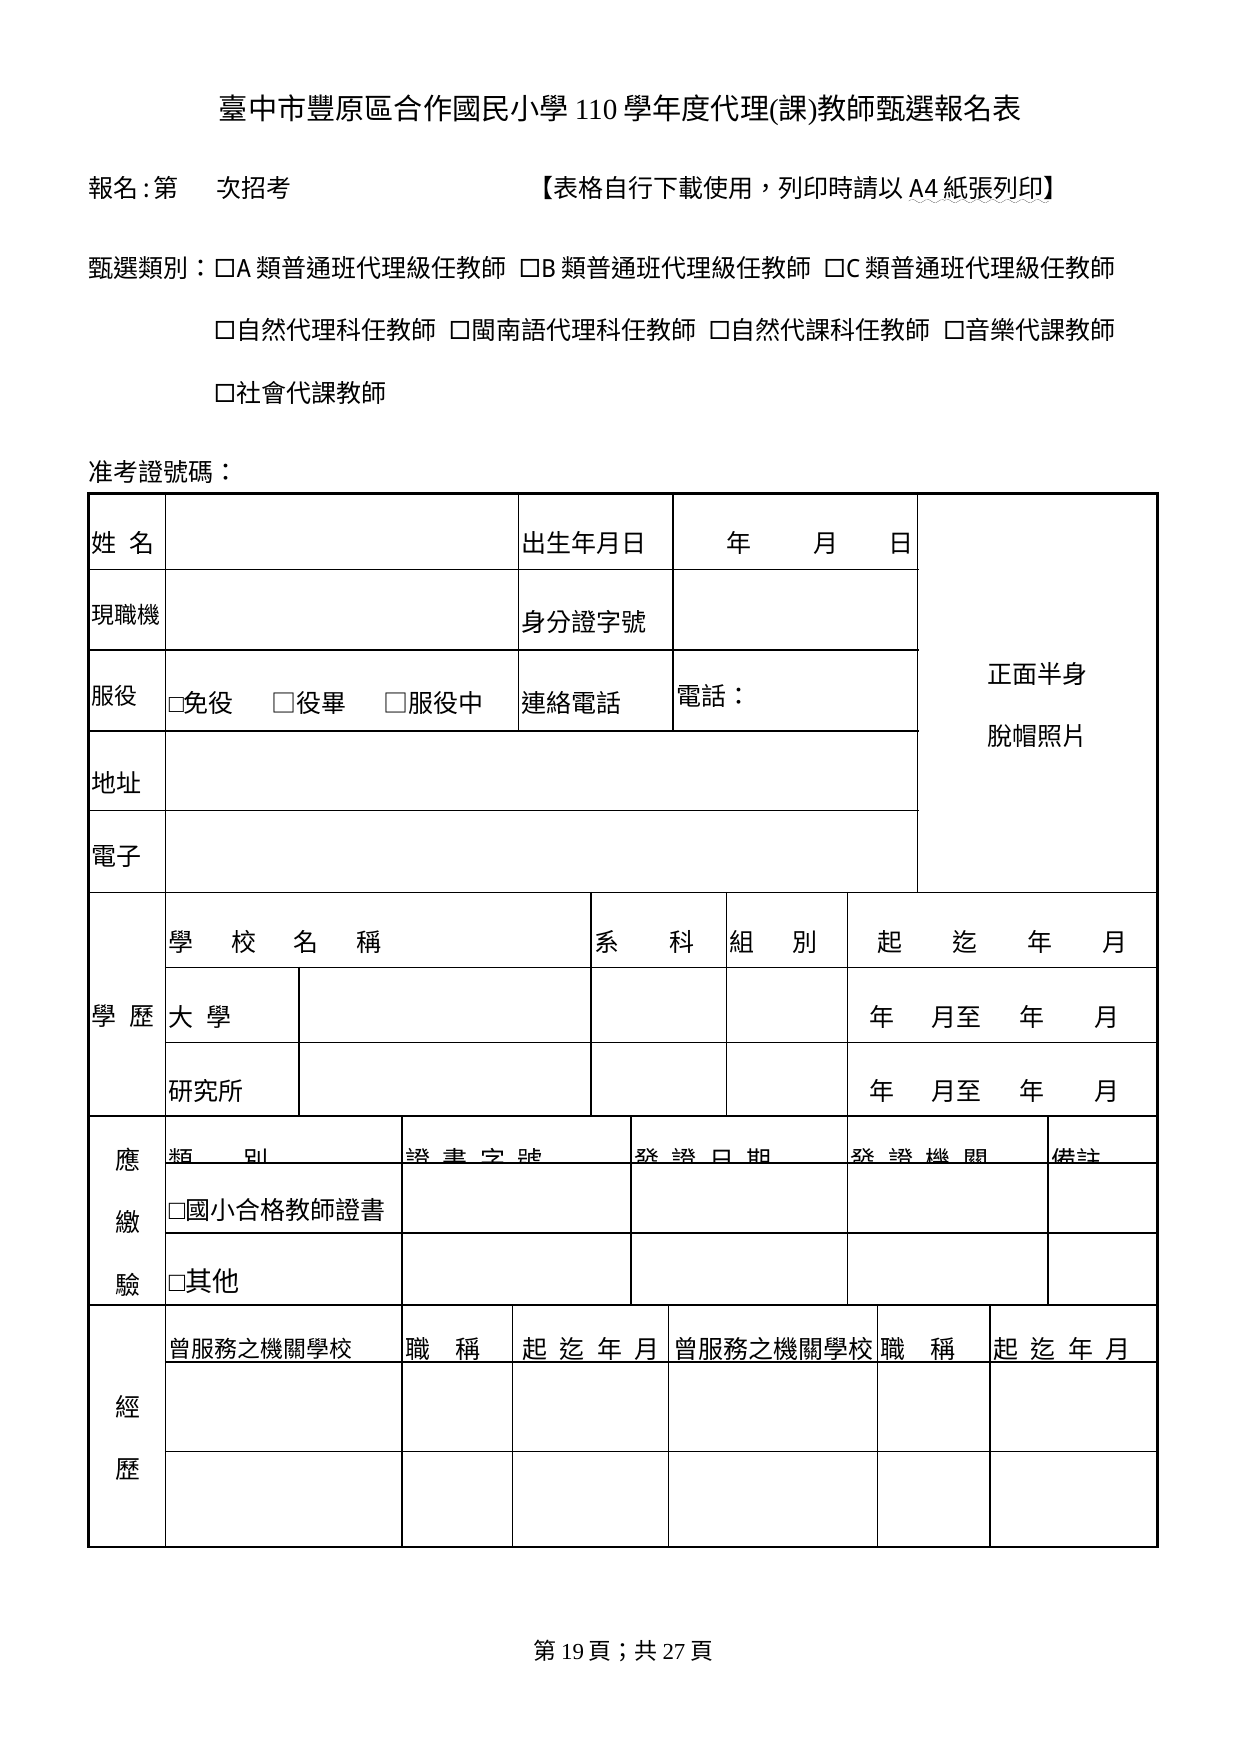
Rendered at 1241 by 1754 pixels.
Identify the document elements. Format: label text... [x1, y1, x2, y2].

table_cell 起 迄 年 月 [991, 1306, 1156, 1361]
table_cell [166, 1363, 401, 1451]
table_cell 組 別 [727, 893, 847, 967]
table_header 出生年月日 [519, 495, 672, 568]
table_cell 經 歷 [90, 1306, 165, 1546]
table_cell [848, 1164, 1047, 1232]
table_cell [669, 1452, 877, 1546]
table_cell 起 迄 年 月 [848, 893, 1156, 967]
table_cell [1049, 1164, 1156, 1232]
table_cell [403, 1363, 512, 1451]
table_cell 學 校 名 稱 [166, 893, 590, 967]
table_cell [166, 811, 917, 892]
table_header [166, 495, 518, 568]
table_cell [403, 1452, 512, 1546]
table_header 正面半身 脫帽照片 [918, 495, 1156, 892]
text 准考證號碼： [89, 429, 1152, 492]
table_cell 電話： 手機： [674, 651, 917, 730]
table_cell 曾服務之機關學校 [166, 1306, 401, 1361]
table_cell 大 學 [166, 968, 298, 1042]
table_cell 備註 [1049, 1117, 1156, 1162]
table_cell 學 歷 [90, 893, 165, 1115]
table_cell [166, 570, 518, 649]
table_cell 電子郵件 [90, 811, 165, 892]
table_cell [848, 1234, 1047, 1304]
table_cell 系 科 [592, 893, 726, 967]
table_header 姓 名 [90, 495, 165, 568]
table_cell □其他 [166, 1234, 401, 1304]
table_cell 起 迄 年 月 [513, 1306, 668, 1361]
table_cell 現職機關學校 [90, 570, 165, 649]
text 報名:第 次招考 【表格自行下載使用，列印時請以A4紙張列印】 [89, 145, 1152, 207]
table_cell [632, 1234, 847, 1304]
table_cell 職 稱 [878, 1306, 989, 1361]
table_cell [166, 732, 917, 810]
table_cell 地址 [90, 732, 165, 810]
table_cell 應 繳 驗 證 件 [90, 1117, 165, 1304]
table_cell [300, 968, 590, 1042]
table_cell [878, 1452, 989, 1546]
table_cell [991, 1363, 1156, 1451]
table_cell 年 月至 年 月 [848, 1043, 1156, 1115]
table_header 年 月 日 [674, 495, 917, 568]
table_cell 曾服務之機關學校 [669, 1306, 877, 1361]
table_cell 年 月至 年 月 [848, 968, 1156, 1042]
table_cell □國小合格教師證書 [166, 1164, 401, 1232]
table_cell 發 證 日 期 [632, 1117, 847, 1162]
table_cell 發 證 機 關 [848, 1117, 1047, 1162]
table_cell [592, 1043, 726, 1115]
table_cell □免役 □役畢 □服役中 [166, 651, 518, 730]
table_cell [727, 1043, 847, 1115]
table_cell [1049, 1234, 1156, 1304]
table_cell [632, 1164, 847, 1232]
table_cell [991, 1452, 1156, 1546]
table_cell [878, 1363, 989, 1451]
table_cell 連絡電話 [519, 651, 672, 730]
table_cell [513, 1363, 668, 1451]
table_cell [403, 1164, 630, 1232]
text 臺中市豐原區合作國民小學110學年度代理(課)教師甄選報名表 [89, 65, 1152, 127]
table_cell 類 別 [166, 1117, 401, 1162]
table_cell 研究所 [166, 1043, 298, 1115]
table_cell 證 書 字 號 [403, 1117, 630, 1162]
table_cell [727, 968, 847, 1042]
text 甄選類別：A類普通班代理級任教師 B類普通班代理級任教師 C類普通班代理級任教師 自然代理科任教師 閩南語代理科任教師 自然代課科任教師 音樂代課教師 社會代課教師 [89, 224, 1152, 412]
table_cell 身分證字號 [519, 570, 672, 649]
table_cell 服役 情形 [90, 651, 165, 730]
table_cell [674, 570, 917, 649]
table_cell [592, 968, 726, 1042]
table_cell [300, 1043, 590, 1115]
table_cell [513, 1452, 668, 1546]
table_cell 職 稱 [403, 1306, 512, 1361]
table_cell [669, 1363, 877, 1451]
table_cell [166, 1452, 401, 1546]
table_cell [403, 1234, 630, 1304]
